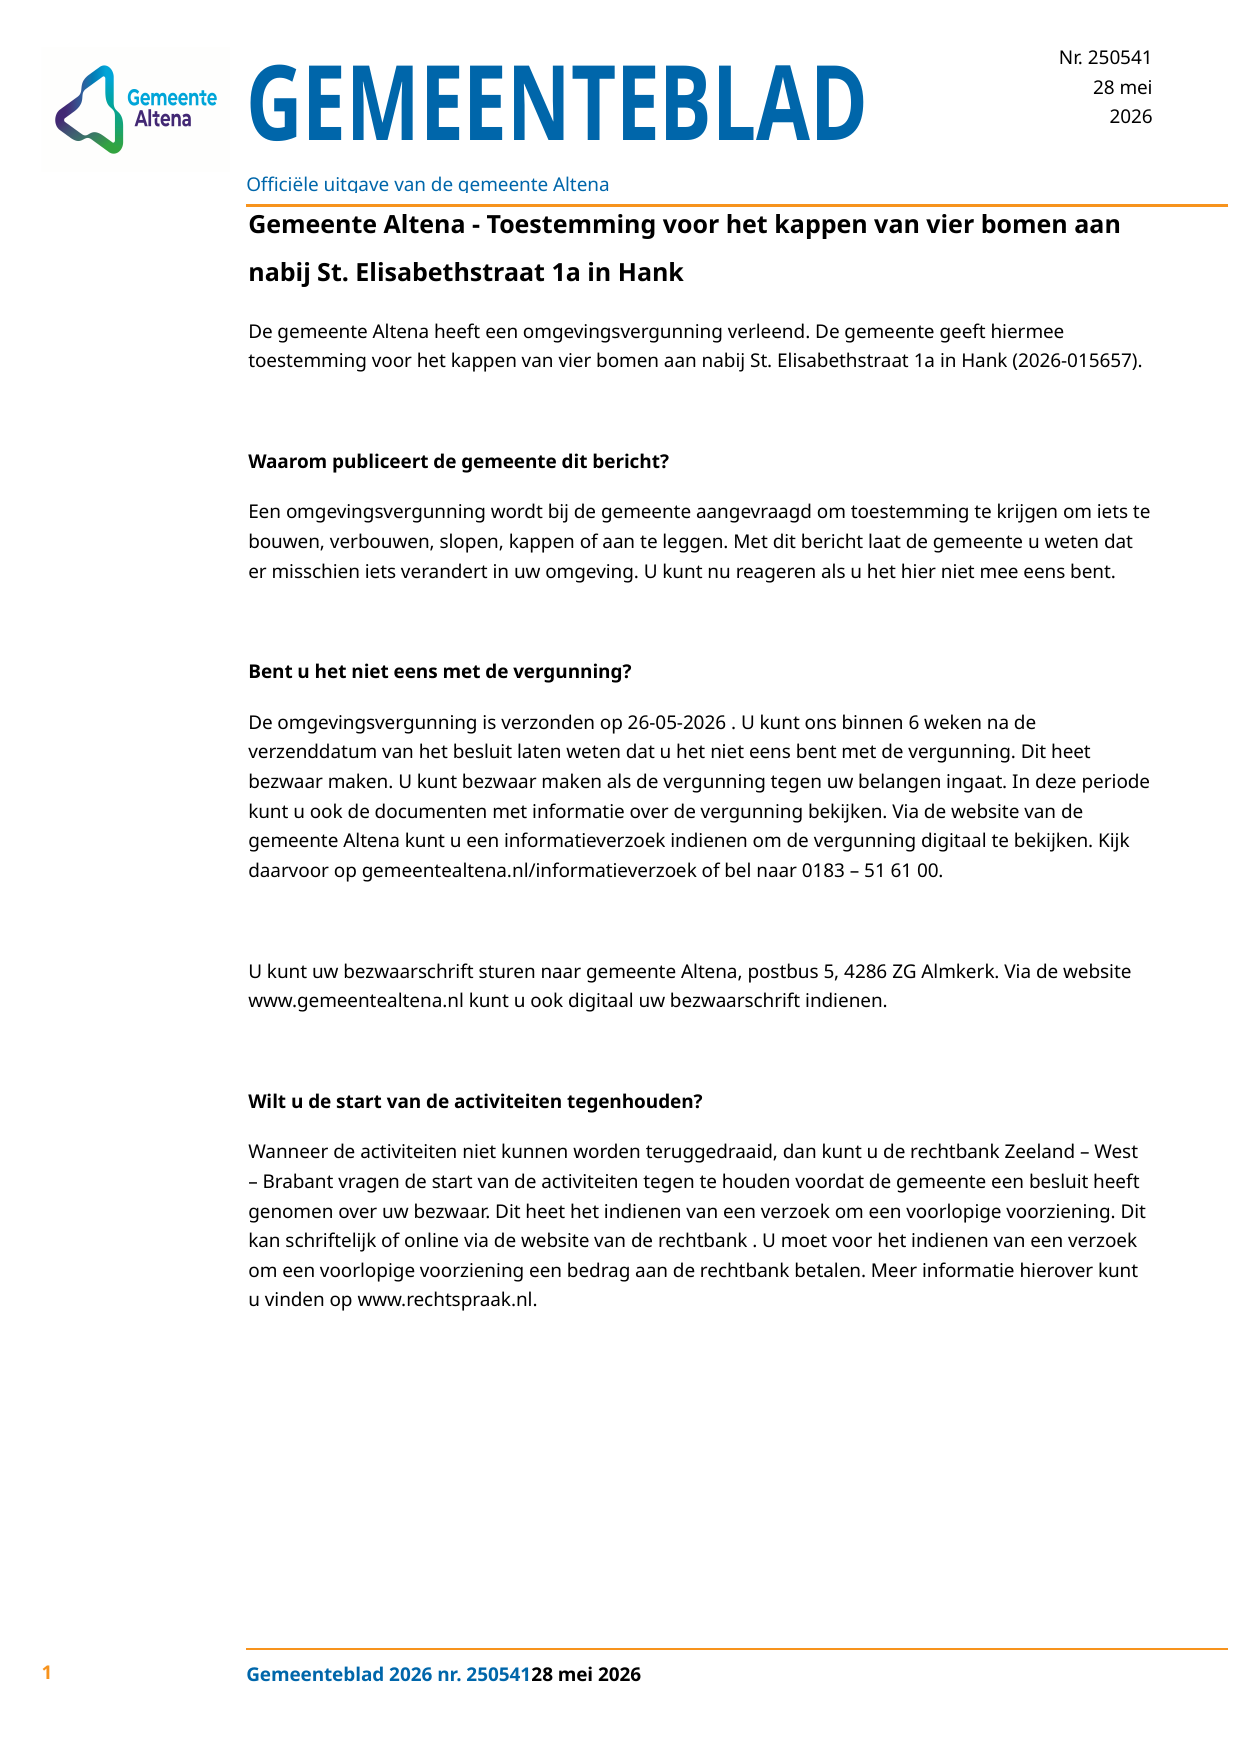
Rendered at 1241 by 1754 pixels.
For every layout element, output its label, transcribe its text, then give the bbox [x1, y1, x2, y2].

text Wanneer de activiteiten niet kunnen worden teruggedraaid, dan kunt u de rechtbank Zeeland – West – Brabant vragen de start van de activiteiten tegen te houden voordat de gemeente een besluit heeft genomen over uw bezwaar. Dit heet het indienen van een verzoek om een voorlopige voorziening. Dit kan schriftelijk of online via de website van de rechtbank . U moet voor het indienen van een verzoek om een voorlopige voorziening een bedrag aan de rechtbank betalen. Meer informatie hierover kunt u vinden op www.rechtspraak.nl. [248, 1139, 1152, 1312]
text De gemeente Altena heeft een omgevingsvergunning verleend. De gemeente geeft hiermee toestemming voor het kappen van vier bomen aan nabij St. Elisabethstraat 1a in Hank (2026-015657). [248, 318, 1152, 373]
text Een omgevingsvergunning wordt bij de gemeente aangevraagd om toestemming te krijgen om iets te bouwen, verbouwen, slopen, kappen of aan te leggen. Met dit bericht laat de gemeente u weten dat er misschien iets verandert in uw omgeving. U kunt nu reageren als u het hier niet mee eens bent. [248, 499, 1152, 584]
text Wilt u de start van de activiteiten tegenhouden? [248, 1088, 1152, 1114]
text Waarom publiceert de gemeente dit bericht? [248, 448, 1152, 474]
picture [41, 47, 231, 172]
text De omgevingsvergunning is verzonden op 26-05-2026 . U kunt ons binnen 6 weken na de verzenddatum van het besluit laten weten dat u het niet eens bent met de vergunning. Dit heet bezwaar maken. U kunt bezwaar maken als de vergunning tegen uw belangen ingaat. In deze periode kunt u ook de documenten met informatie over de vergunning bekijken. Via de website van de gemeente Altena kunt u een informatieverzoek indienen om de vergunning digitaal te bekijken. Kijk daarvoor op gemeentealtena.nl/informatieverzoek of bel naar 0183 – 51 61 00. [248, 709, 1152, 883]
text Bent u het niet eens met de vergunning? [248, 659, 1152, 684]
text Gemeente Altena - Toestemming voor het kappen van vier bomen aan nabij St. Elisabethstraat 1a in Hank [248, 207, 1152, 288]
text U kunt uw bezwaarschrift sturen naar gemeente Altena, postbus 5, 4286 ZG Almkerk. Via de website www.gemeentealtena.nl kunt u ook digitaal uw bezwaarschrift indienen. [248, 958, 1152, 1013]
